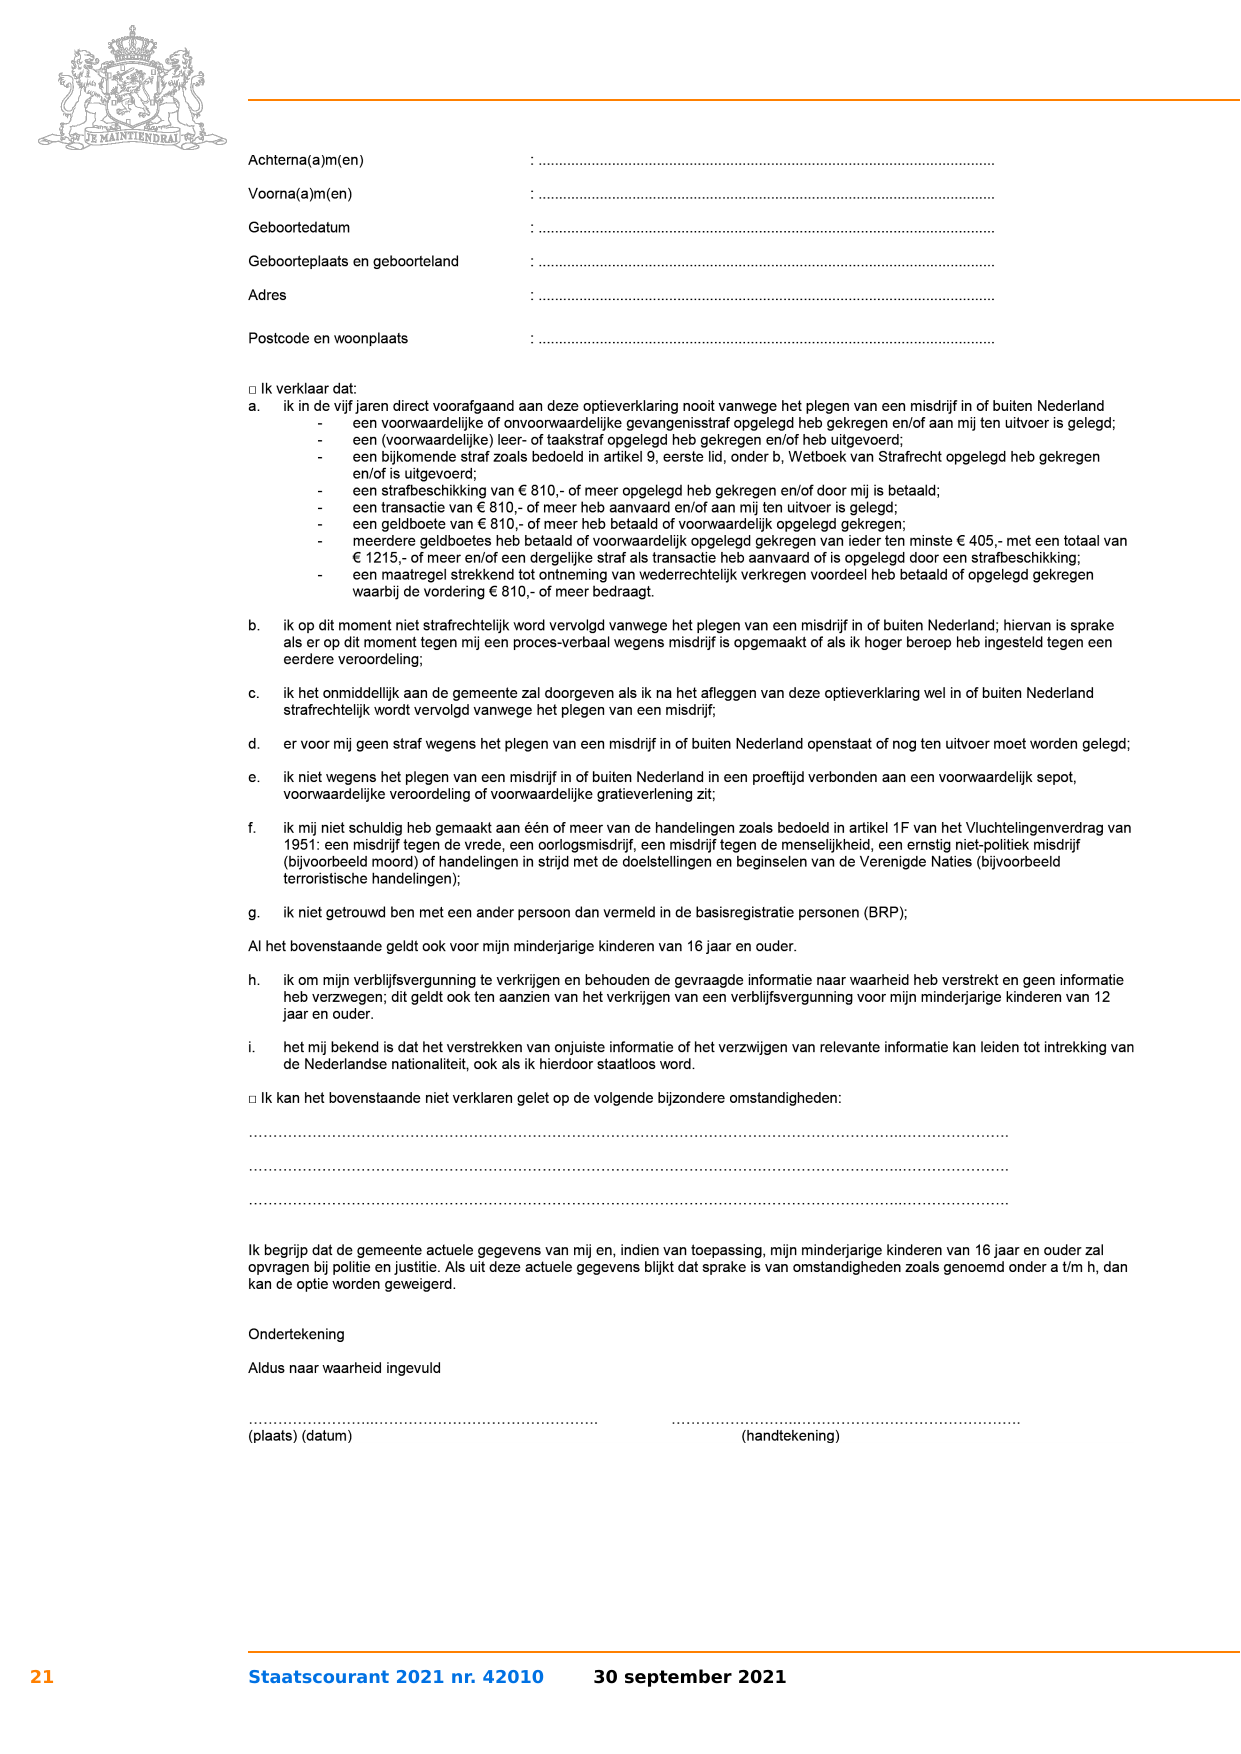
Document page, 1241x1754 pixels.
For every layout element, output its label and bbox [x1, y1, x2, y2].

picture [248, 155, 1134, 1443]
picture [38, 25, 227, 150]
